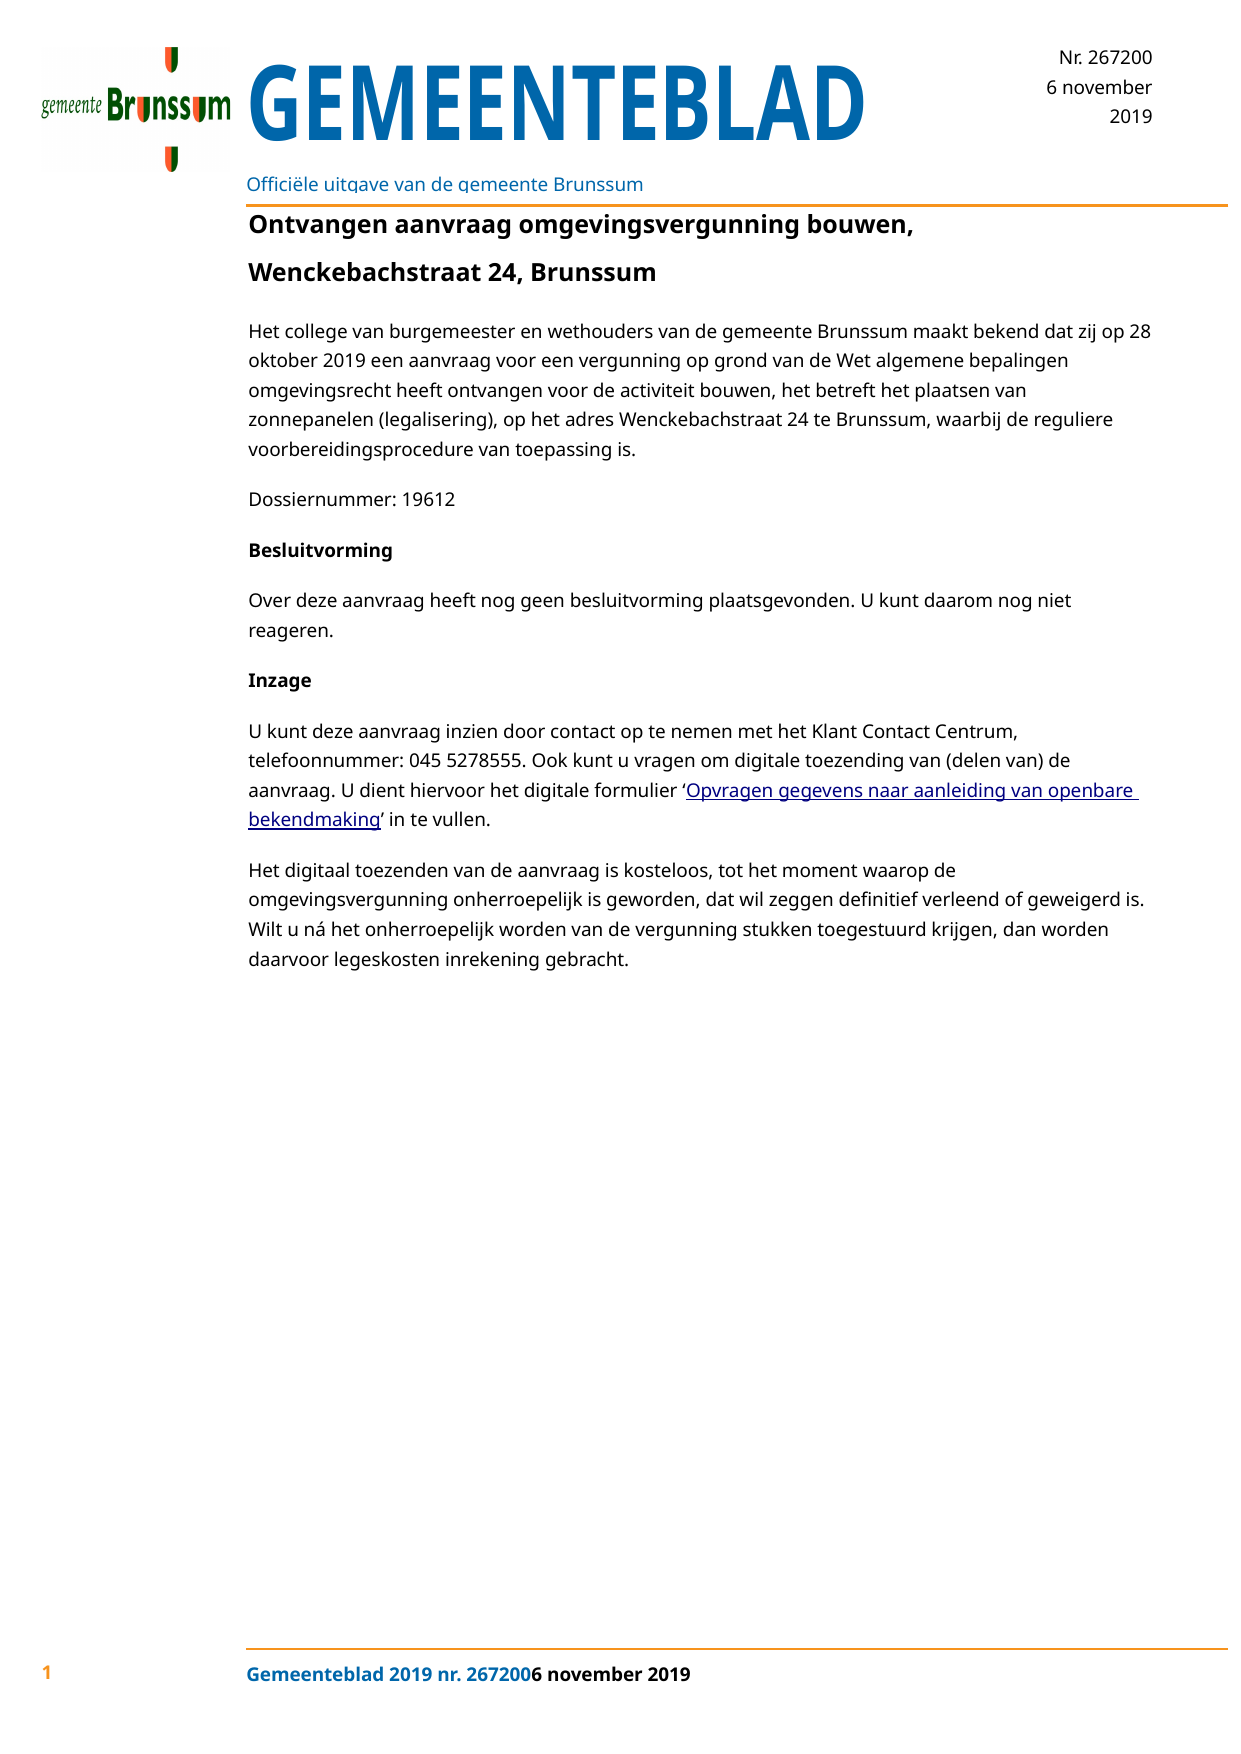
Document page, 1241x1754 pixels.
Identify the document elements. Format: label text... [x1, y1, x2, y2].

text Het digitaal toezenden van de aanvraag is kosteloos, tot het moment waarop de omgevingsvergunning onherroepelijk is geworden, dat wil zeggen definitief verleend of geweigerd is. Wilt u ná het onherroepelijk worden van de vergunning stukken toegestuurd krijgen, dan worden daarvoor legeskosten inrekening gebracht. [248, 857, 1152, 972]
text U kunt deze aanvraag inzien door contact op te nemen met het Klant Contact Centrum, telefoonnummer: 045 5278555. Ook kunt u vragen om digitale toezending van (delen van) de aanvraag. U dient hiervoor het digitale formulier ‘Opvragen gegevens naar aanleiding van openbare bekendmaking’ in te vullen. [248, 718, 1152, 832]
text Dossiernummer: 19612 [248, 487, 1152, 512]
text Inzage [248, 667, 1152, 693]
text Het college van burgemeester en wethouders van de gemeente Brunssum maakt bekend dat zij op 28 oktober 2019 een aanvraag voor een vergunning op grond van de Wet algemene bepalingen omgevingsrecht heeft ontvangen voor de activiteit bouwen, het betreft het plaatsen van zonnepanelen (legalisering), op het adres Wenckebachstraat 24 te Brunssum, waarbij de reguliere voorbereidingsprocedure van toepassing is. [248, 318, 1152, 462]
text Ontvangen aanvraag omgevingsvergunning bouwen, Wenckebachstraat 24, Brunssum [248, 207, 1152, 288]
text Besluitvorming [248, 537, 1152, 563]
picture [41, 47, 231, 172]
text Over deze aanvraag heeft nog geen besluitvorming plaatsgevonden. U kunt daarom nog niet reageren. [248, 587, 1152, 643]
